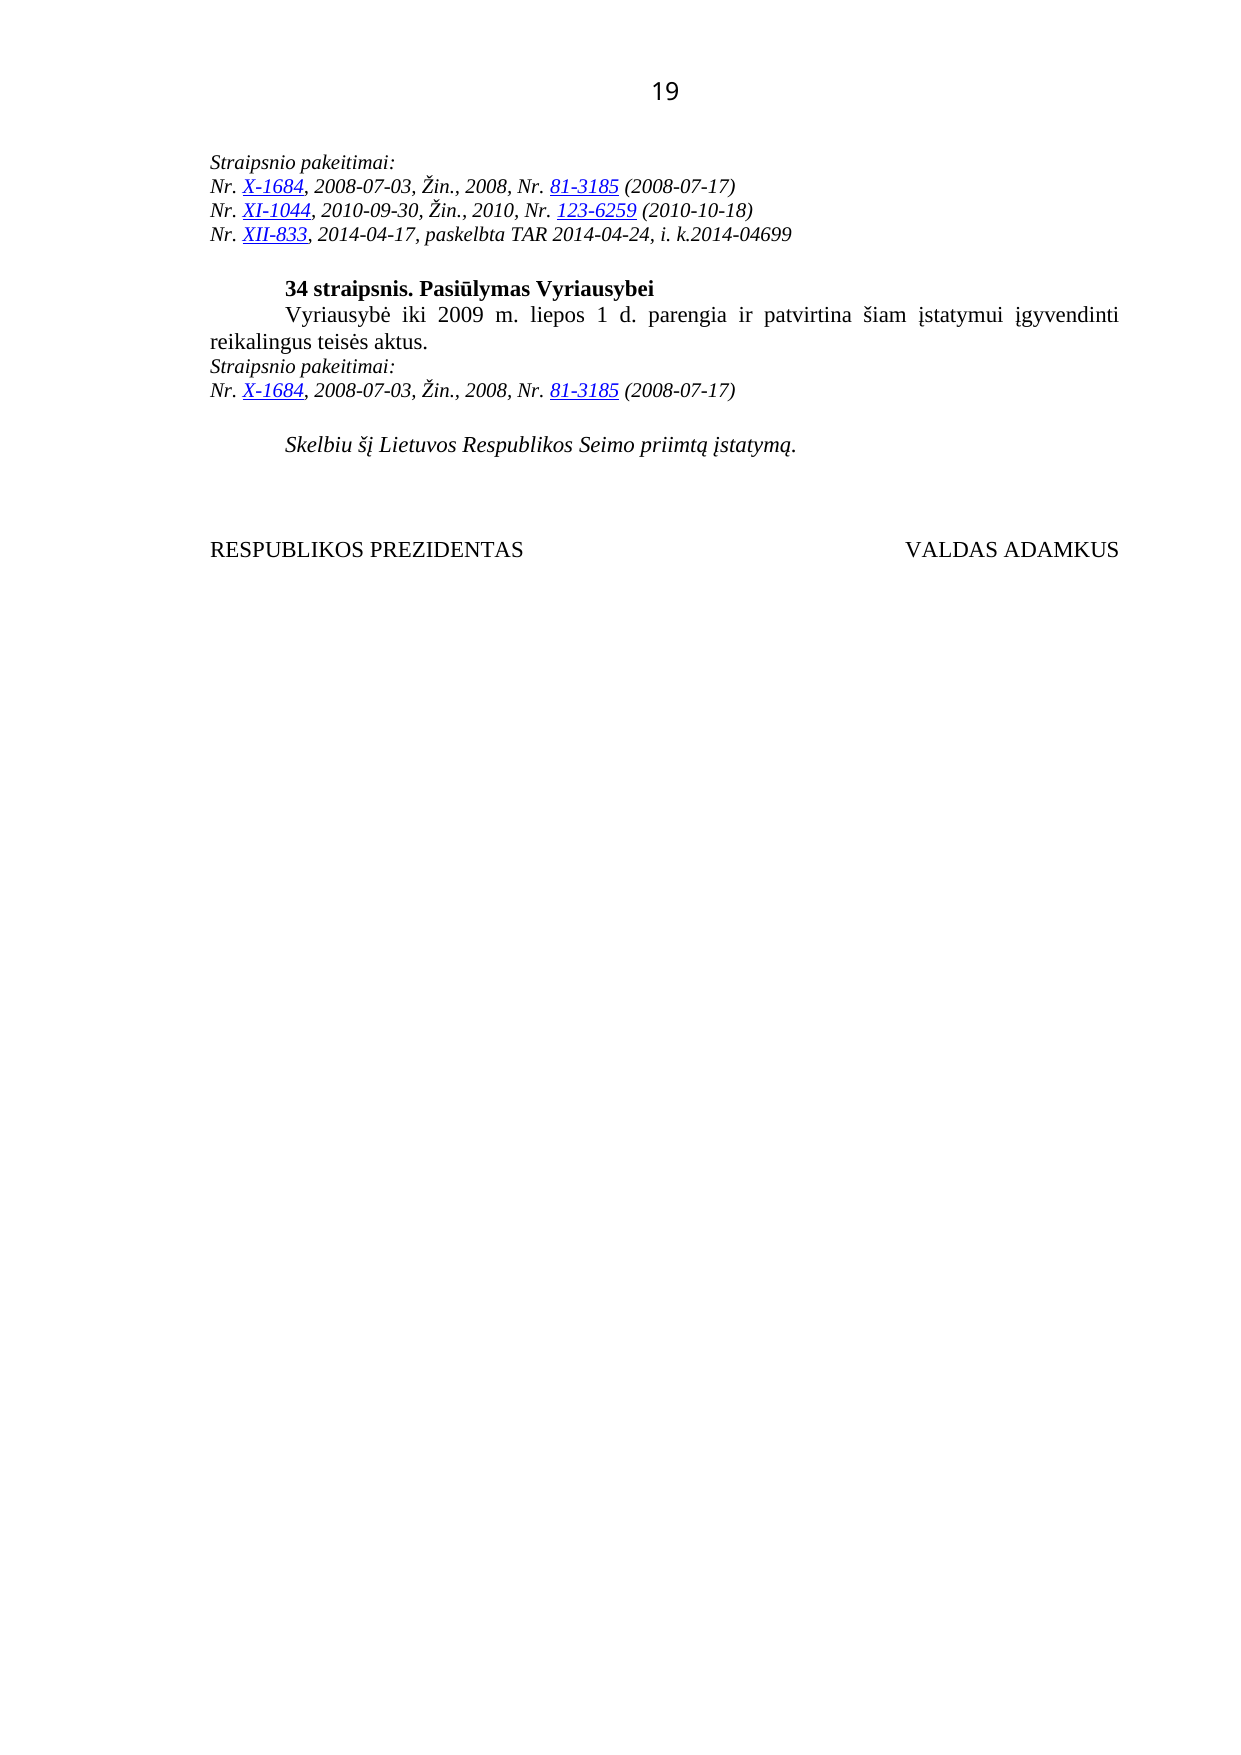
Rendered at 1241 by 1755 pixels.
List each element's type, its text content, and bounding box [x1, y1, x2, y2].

text Straipsnio pakeitimai: [210, 354, 1120, 378]
text 34 straipsnis. Pasiūlymas Vyriausybei [210, 275, 1120, 301]
text Nr. X-1684, 2008-07-03, Žin., 2008, Nr. 81-3185 (2008-07-17) [210, 378, 1120, 402]
text Vyriausybė iki 2009 m. liepos 1 d. parengia ir patvirtina šiam įstatymui įgyvendinti reikalingus teisės aktus. [210, 301, 1120, 354]
text Skelbiu šį Lietuvos Respublikos Seimo priimtą įstatymą. [210, 431, 1120, 457]
text Nr. XI-1044, 2010-09-30, Žin., 2010, Nr. 123-6259 (2010-10-18) [210, 198, 1120, 222]
text Nr. XII-833, 2014-04-17, paskelbta TAR 2014-04-24, i. k.2014-04699 [210, 222, 1120, 246]
text Nr. X-1684, 2008-07-03, Žin., 2008, Nr. 81-3185 (2008-07-17) [210, 174, 1120, 198]
text RESPUBLIKOS PREZIDENTAS VALDAS ADAMKUS [210, 536, 1120, 563]
text Straipsnio pakeitimai: [210, 150, 1120, 174]
